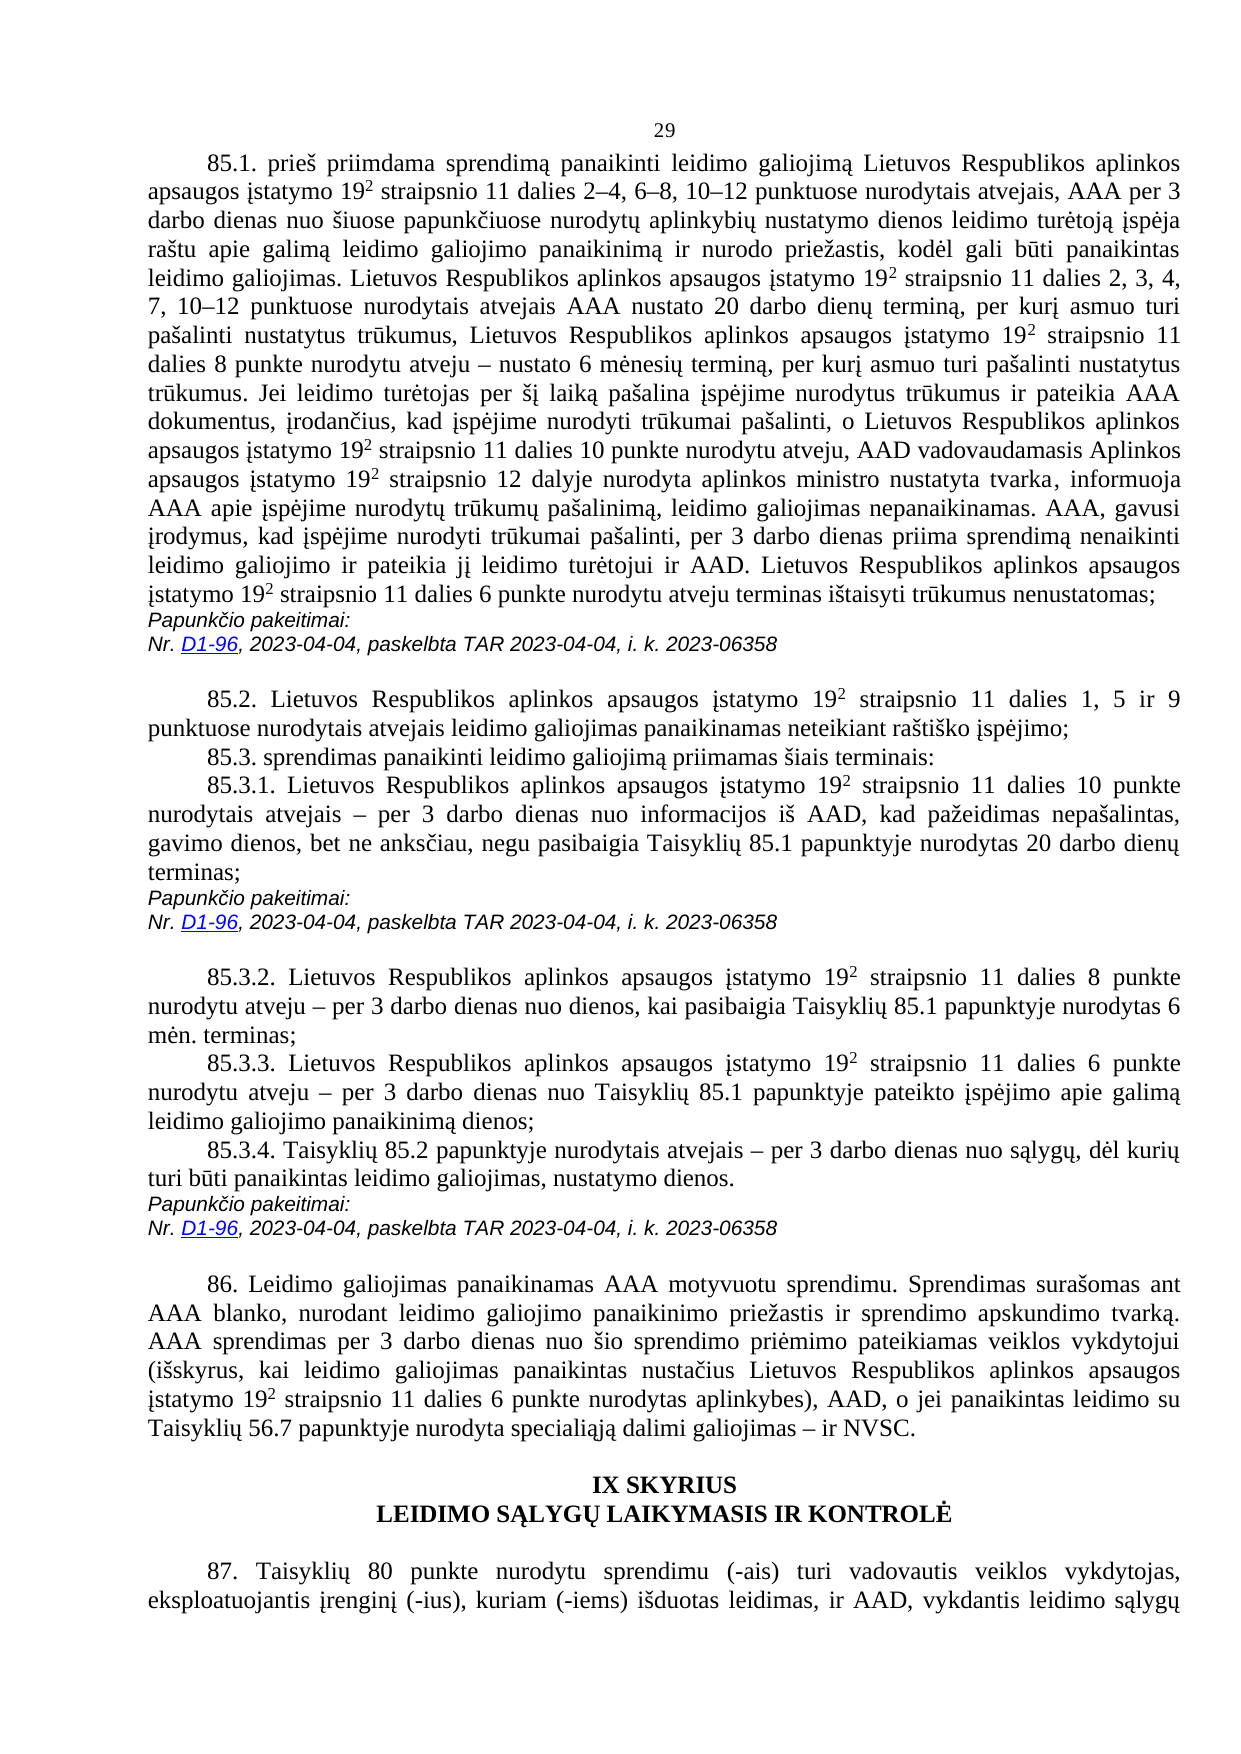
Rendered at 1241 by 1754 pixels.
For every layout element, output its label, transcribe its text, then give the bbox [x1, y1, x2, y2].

text 85.3.2. Lietuvos Respublikos aplinkos apsaugos įstatymo 192 straipsnio 11 dalies 8 punkte nurodytu atveju – per 3 darbo dienas nuo dienos, kai pasibaigia Taisyklių 85.1 papunktyje nurodytas 6 mėn. terminas; [148, 962, 1181, 1048]
text Papunkčio pakeitimai: [148, 1192, 1181, 1216]
text IX SKYRIUS [148, 1470, 1181, 1499]
text Nr. D1-96, 2023-04-04, paskelbta TAR 2023-04-04, i. k. 2023-06358 [148, 632, 1181, 656]
text 85.3.3. Lietuvos Respublikos aplinkos apsaugos įstatymo 192 straipsnio 11 dalies 6 punkte nurodytu atveju – per 3 darbo dienas nuo Taisyklių 85.1 papunktyje pateikto įspėjimo apie galimą leidimo galiojimo panaikinimą dienos; [148, 1048, 1181, 1135]
text 87. Taisyklių 80 punkte nurodytu sprendimu (-ais) turi vadovautis veiklos vykdytojas, eksploatuojantis įrenginį (-ius), kuriam (-iems) išduotas leidimas, ir AAD, vykdantis leidimo sąlygų [148, 1556, 1181, 1614]
text Nr. D1-96, 2023-04-04, paskelbta TAR 2023-04-04, i. k. 2023-06358 [148, 1216, 1181, 1240]
text Papunkčio pakeitimai: [148, 886, 1181, 909]
text 85.1. prieš priimdama sprendimą panaikinti leidimo galiojimą Lietuvos Respublikos aplinkos apsaugos įstatymo 192 straipsnio 11 dalies 2–4, 6–8, 10–12 punktuose nurodytais atvejais, AAA per 3 darbo dienas nuo šiuose papunkčiuose nurodytų aplinkybių nustatymo dienos leidimo turėtoją įspėja raštu apie galimą leidimo galiojimo panaikinimą ir nurodo priežastis, kodėl gali būti panaikintas leidimo galiojimas. Lietuvos Respublikos aplinkos apsaugos įstatymo 192 straipsnio 11 dalies 2, 3, 4, 7, 10–12 punktuose nurodytais atvejais AAA nustato 20 darbo dienų terminą, per kurį asmuo turi pašalinti nustatytus trūkumus, Lietuvos Respublikos aplinkos apsaugos įstatymo 192 straipsnio 11 dalies 8 punkte nurodytu atveju – nustato 6 mėnesių terminą, per kurį asmuo turi pašalinti nustatytus trūkumus. Jei leidimo turėtojas per šį laiką pašalina įspėjime nurodytus trūkumus ir pateikia AAA dokumentus, įrodančius, kad įspėjime nurodyti trūkumai pašalinti, o Lietuvos Respublikos aplinkos apsaugos įstatymo 192 straipsnio 11 dalies 10 punkte nurodytu atveju, AAD vadovaudamasis Aplinkos apsaugos įstatymo 192 straipsnio 12 dalyje nurodyta aplinkos ministro nustatyta tvarka, informuoja AAA apie įspėjime nurodytų trūkumų pašalinimą, leidimo galiojimas nepanaikinamas. AAA, gavusi įrodymus, kad įspėjime nurodyti trūkumai pašalinti, per 3 darbo dienas priima sprendimą nenaikinti leidimo galiojimo ir pateikia jį leidimo turėtojui ir AAD. Lietuvos Respublikos aplinkos apsaugos įstatymo 192 straipsnio 11 dalies 6 punkte nurodytu atveju terminas ištaisyti trūkumus nenustatomas; [148, 148, 1181, 608]
text 85.3.1. Lietuvos Respublikos aplinkos apsaugos įstatymo 192 straipsnio 11 dalies 10 punkte nurodytais atvejais – per 3 darbo dienas nuo informacijos iš AAD, kad pažeidimas nepašalintas, gavimo dienos, bet ne anksčiau, negu pasibaigia Taisyklių 85.1 papunktyje nurodytas 20 darbo dienų terminas; [148, 771, 1181, 886]
text LEIDIMO SĄLYGŲ LAIKYMASIS IR KONTROLĖ [148, 1499, 1181, 1528]
text 85.3.4. Taisyklių 85.2 papunktyje nurodytais atvejais – per 3 darbo dienas nuo sąlygų, dėl kurių turi būti panaikintas leidimo galiojimas, nustatymo dienos. [148, 1135, 1181, 1192]
text 85.2. Lietuvos Respublikos aplinkos apsaugos įstatymo 192 straipsnio 11 dalies 1, 5 ir 9 punktuose nurodytais atvejais leidimo galiojimas panaikinamas neteikiant raštiško įspėjimo; [148, 684, 1181, 742]
text Papunkčio pakeitimai: [148, 608, 1181, 632]
text 85.3. sprendimas panaikinti leidimo galiojimą priimamas šiais terminais: [148, 742, 1181, 771]
text Nr. D1-96, 2023-04-04, paskelbta TAR 2023-04-04, i. k. 2023-06358 [148, 909, 1181, 933]
text 86. Leidimo galiojimas panaikinamas AAA motyvuotu sprendimu. Sprendimas surašomas ant AAA blanko, nurodant leidimo galiojimo panaikinimo priežastis ir sprendimo apskundimo tvarką. AAA sprendimas per 3 darbo dienas nuo šio sprendimo priėmimo pateikiamas veiklos vykdytojui (išskyrus, kai leidimo galiojimas panaikintas nustačius Lietuvos Respublikos aplinkos apsaugos įstatymo 192 straipsnio 11 dalies 6 punkte nurodytas aplinkybes), AAD, o jei panaikintas leidimo su Taisyklių 56.7 papunktyje nurodyta specialiąją dalimi galiojimas – ir NVSC. [148, 1269, 1181, 1441]
